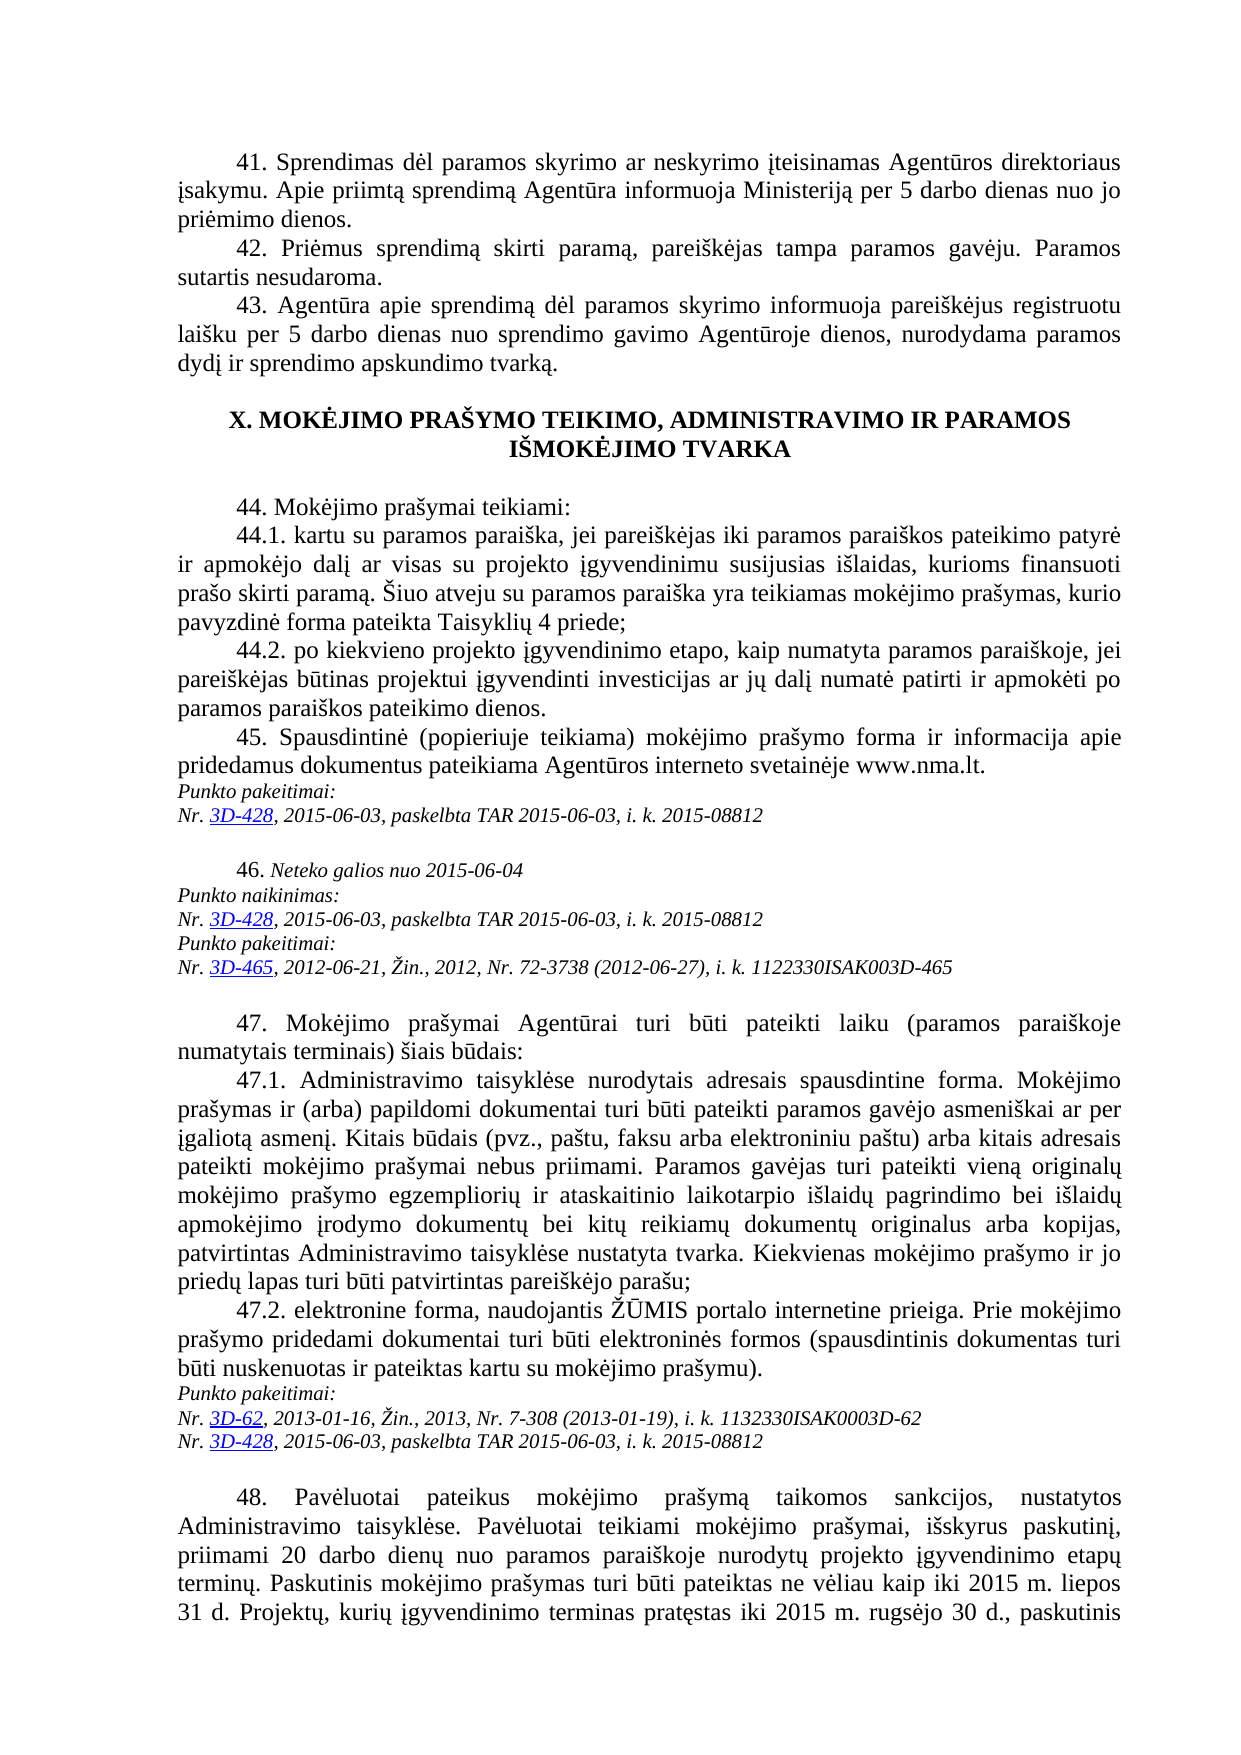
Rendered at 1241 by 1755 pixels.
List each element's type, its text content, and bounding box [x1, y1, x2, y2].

text Nr. 3D-465, 2012-06-21, Žin., 2012, Nr. 72-3738 (2012-06-27), i. k. 1122330ISAK003D-465 [177, 955, 1122, 979]
text Nr. 3D-428, 2015-06-03, paskelbta TAR 2015-06-03, i. k. 2015-08812 [177, 907, 1122, 931]
text 44. Mokėjimo prašymai teikiami: [177, 492, 1122, 521]
text Punkto pakeitimai: [177, 779, 1122, 803]
text Nr. 3D-62, 2013-01-16, Žin., 2013, Nr. 7-308 (2013-01-19), i. k. 1132330ISAK0003D-62 [177, 1405, 1122, 1429]
text 47.1. Administravimo taisyklėse nurodytais adresais spausdintine forma. Mokėjimo prašymas ir (arba) papildomi dokumentai turi būti pateikti paramos gavėjo asmeniškai ar per įgaliotą asmenį. Kitais būdais (pvz., paštu, faksu arba elektroniniu paštu) arba kitais adresais pateikti mokėjimo prašymai nebus priimami. Paramos gavėjas turi pateikti vieną originalų mokėjimo prašymo egzempliorių ir ataskaitinio laikotarpio išlaidų pagrindimo bei išlaidų apmokėjimo įrodymo dokumentų bei kitų reikiamų dokumentų originalus arba kopijas, patvirtintas Administravimo taisyklėse nustatyta tvarka. Kiekvienas mokėjimo prašymo ir jo priedų lapas turi būti patvirtintas pareiškėjo parašu; [177, 1065, 1122, 1295]
text X. MOKĖJIMO PRAŠYMO TEIKIMO, ADMINISTRAVIMO IR PARAMOS IŠMOKĖJIMO TVARKA [177, 406, 1122, 463]
text Punkto naikinimas: [177, 883, 1122, 907]
text 41. Sprendimas dėl paramos skyrimo ar neskyrimo įteisinamas Agentūros direktoriaus įsakymu. Apie priimtą sprendimą Agentūra informuoja Ministeriją per 5 darbo dienas nuo jo priėmimo dienos. [177, 147, 1122, 233]
text 42. Priėmus sprendimą skirti paramą, pareiškėjas tampa paramos gavėju. Paramos sutartis nesudaroma. [177, 233, 1122, 291]
text 43. Agentūra apie sprendimą dėl paramos skyrimo informuoja pareiškėjus registruotu laišku per 5 darbo dienas nuo sprendimo gavimo Agentūroje dienos, nurodydama paramos dydį ir sprendimo apskundimo tvarką. [177, 291, 1122, 377]
text 46. Neteko galios nuo 2015-06-04 [177, 856, 1122, 883]
text 45. Spausdintinė (popieriuje teikiama) mokėjimo prašymo forma ir informacija apie pridedamus dokumentus pateikiama Agentūros interneto svetainėje www.nma.lt. [177, 722, 1122, 779]
text 44.2. po kiekvieno projekto įgyvendinimo etapo, kaip numatyta paramos paraiškoje, jei pareiškėjas būtinas projektui įgyvendinti investicijas ar jų dalį numatė patirti ir apmokėti po paramos paraiškos pateikimo dienos. [177, 636, 1122, 722]
text 48. Pavėluotai pateikus mokėjimo prašymą taikomos sankcijos, nustatytos Administravimo taisyklėse. Pavėluotai teikiami mokėjimo prašymai, išskyrus paskutinį, priimami 20 darbo dienų nuo paramos paraiškoje nurodytų projekto įgyvendinimo etapų terminų. Paskutinis mokėjimo prašymas turi būti pateiktas ne vėliau kaip iki 2015 m. liepos 31 d. Projektų, kurių įgyvendinimo terminas pratęstas iki 2015 m. rugsėjo 30 d., paskutinis [177, 1482, 1122, 1626]
text Nr. 3D-428, 2015-06-03, paskelbta TAR 2015-06-03, i. k. 2015-08812 [177, 803, 1122, 827]
text 44.1. kartu su paramos paraiška, jei pareiškėjas iki paramos paraiškos pateikimo patyrė ir apmokėjo dalį ar visas su projekto įgyvendinimu susijusias išlaidas, kurioms finansuoti prašo skirti paramą. Šiuo atveju su paramos paraiška yra teikiamas mokėjimo prašymas, kurio pavyzdinė forma pateikta Taisyklių 4 priede; [177, 521, 1122, 636]
text 47.2. elektronine forma, naudojantis ŽŪMIS portalo internetine prieiga. Prie mokėjimo prašymo pridedami dokumentai turi būti elektroninės formos (spausdintinis dokumentas turi būti nuskenuotas ir pateiktas kartu su mokėjimo prašymu). [177, 1295, 1122, 1381]
text Nr. 3D-428, 2015-06-03, paskelbta TAR 2015-06-03, i. k. 2015-08812 [177, 1429, 1122, 1453]
text 47. Mokėjimo prašymai Agentūrai turi būti pateikti laiku (paramos paraiškoje numatytais terminais) šiais būdais: [177, 1008, 1122, 1065]
text Punkto pakeitimai: [177, 931, 1122, 955]
text Punkto pakeitimai: [177, 1381, 1122, 1405]
